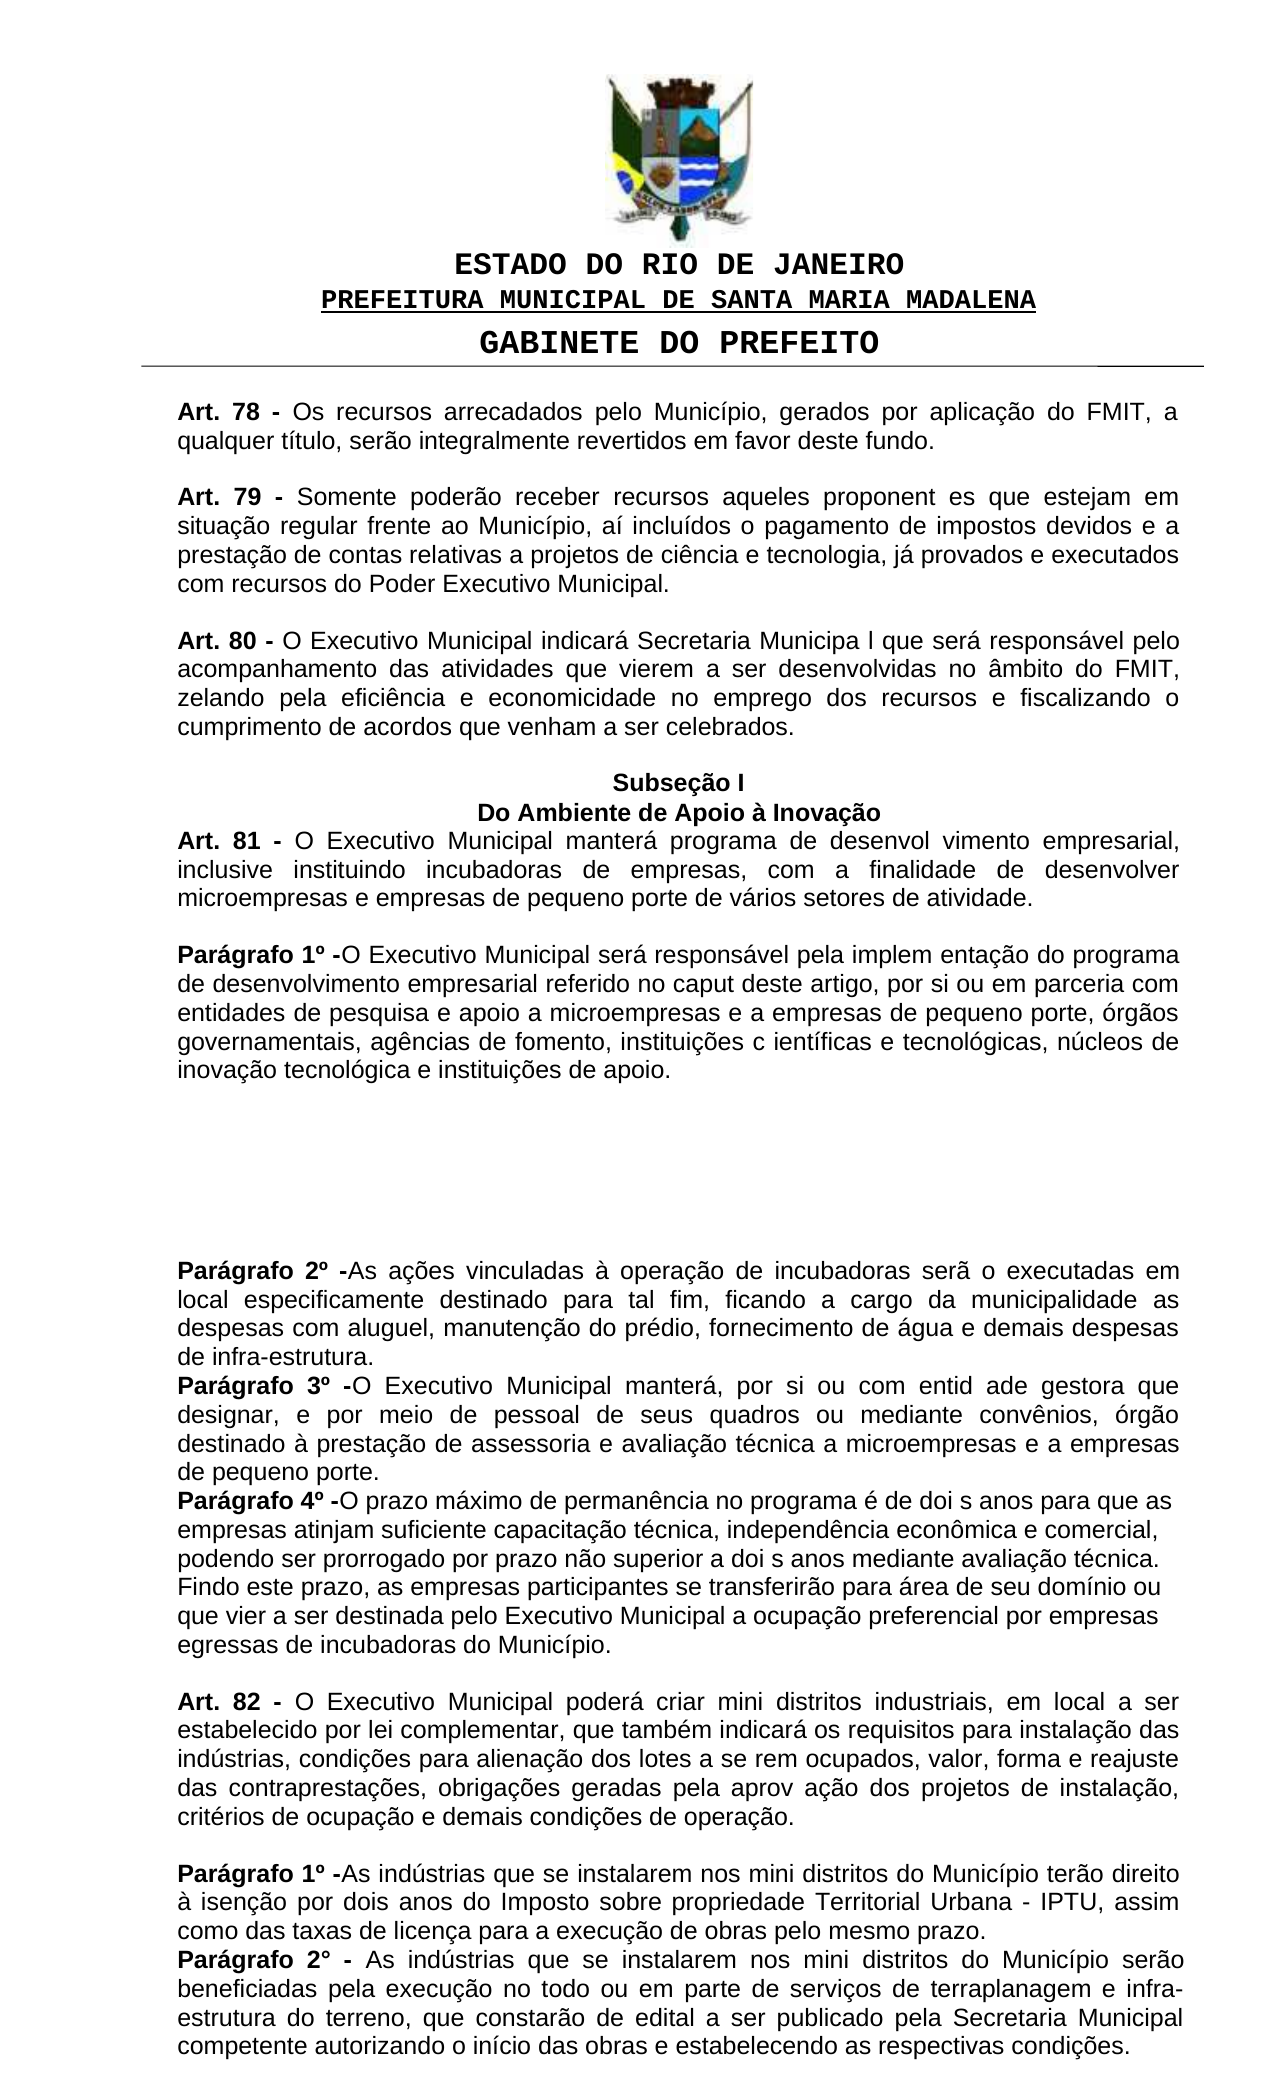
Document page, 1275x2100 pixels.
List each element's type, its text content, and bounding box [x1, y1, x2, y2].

text Art. 81 - O Executivo Municipal manterá programa de desenvol vimento empresarial, inclusive instituindo incubadoras de empresas, com a finalidade de desenvolver microempresas e empresas de pequeno porte de vários setores de atividade. [177, 826, 1181, 912]
text Parágrafo 4º -O prazo máximo de permanência no programa é de doi s anos para que as empresas atinjam suficiente capacitação técnica, independência econômica e comercial, podendo ser prorrogado por prazo não superior a doi s anos mediante avaliação técnica. Findo este prazo, as empresas participantes se transferirão para área de seu domínio ou que vier a ser destinada pelo Executivo Municipal a ocupação preferencial por empresas egressas de incubadoras do Município. [177, 1486, 1183, 1658]
text Art. 80 - O Executivo Municipal indicará Secretaria Municipa l que será responsável pelo acompanhamento das atividades que vierem a ser desenvolvidas no âmbito do FMIT, zelando pela eficiência e economicidade no emprego dos recursos e fiscalizando o cumprimento de acordos que venham a ser celebrados. [177, 626, 1181, 741]
text Parágrafo 2° - As indústrias que se instalarem nos mini distritos do Município serão beneficiadas pela execução no todo ou em parte de serviços de terraplanagem e infra-estrutura do terreno, que constarão de edital a ser publicado pela Secretaria Municipal competente autorizando o início das obras e estabelecendo as respectivas condições. [177, 1945, 1185, 2060]
text Do Ambiente de Apoio à Inovação [477, 798, 1185, 826]
text Parágrafo 1º -O Executivo Municipal será responsável pela implem entação do programa de desenvolvimento empresarial referido no caput deste artigo, por si ou em parceria com entidades de pesquisa e apoio a microempresas e a empresas de pequeno porte, órgãos governamentais, agências de fomento, instituições c ientíficas e tecnológicas, núcleos de inovação tecnológica e instituições de apoio. [177, 940, 1181, 1084]
text GABINETE DO PREFEITO [479, 326, 1185, 364]
text Parágrafo 1º -As indústrias que se instalarem nos mini distritos do Município terão direito à isenção por dois anos do Imposto sobre propriedade Territorial Urbana - IPTU, assim como das taxas de licença para a execução de obras pelo mesmo prazo. [177, 1858, 1181, 1945]
text PREFEITURA MUNICIPAL DE SANTA MARIA MADALENA [321, 284, 1185, 314]
text Art. 82 - O Executivo Municipal poderá criar mini distritos industriais, em local a ser estabelecido por lei complementar, que também indicará os requisitos para instalação das indústrias, condições para alienação dos lotes a se rem ocupados, valor, forma e reajuste das contraprestações, obrigações geradas pela aprov ação dos projetos de instalação, critérios de ocupação e demais condições de operação. [177, 1687, 1181, 1830]
text Parágrafo 3º -O Executivo Municipal manterá, por si ou com entid ade gestora que designar, e por meio de pessoal de seus quadros ou mediante convênios, órgão destinado à prestação de assessoria e avaliação técnica a microempresas e a empresas de pequeno porte. [177, 1371, 1181, 1486]
text Art. 78 - Os recursos arrecadados pelo Município, gerados por aplicação do FMIT, a qualquer título, serão integralmente revertidos em favor deste fundo. [177, 397, 1179, 455]
text Subseção I [612, 768, 1185, 797]
text Art. 79 - Somente poderão receber recursos aqueles proponent es que estejam em situação regular frente ao Município, aí incluídos o pagamento de impostos devidos e a prestação de contas relativas a projetos de ciência e tecnologia, já provados e executados com recursos do Poder Executivo Municipal. [177, 482, 1181, 597]
text Parágrafo 2º -As ações vinculadas à operação de incubadoras serã o executadas em local especificamente destinado para tal fim, ficando a cargo da municipalidade as despesas com aluguel, manutenção do prédio, fornecimento de água e demais despesas de infra-estrutura. [177, 1256, 1181, 1371]
text ESTADO DO RIO DE JANEIRO [454, 248, 1185, 284]
